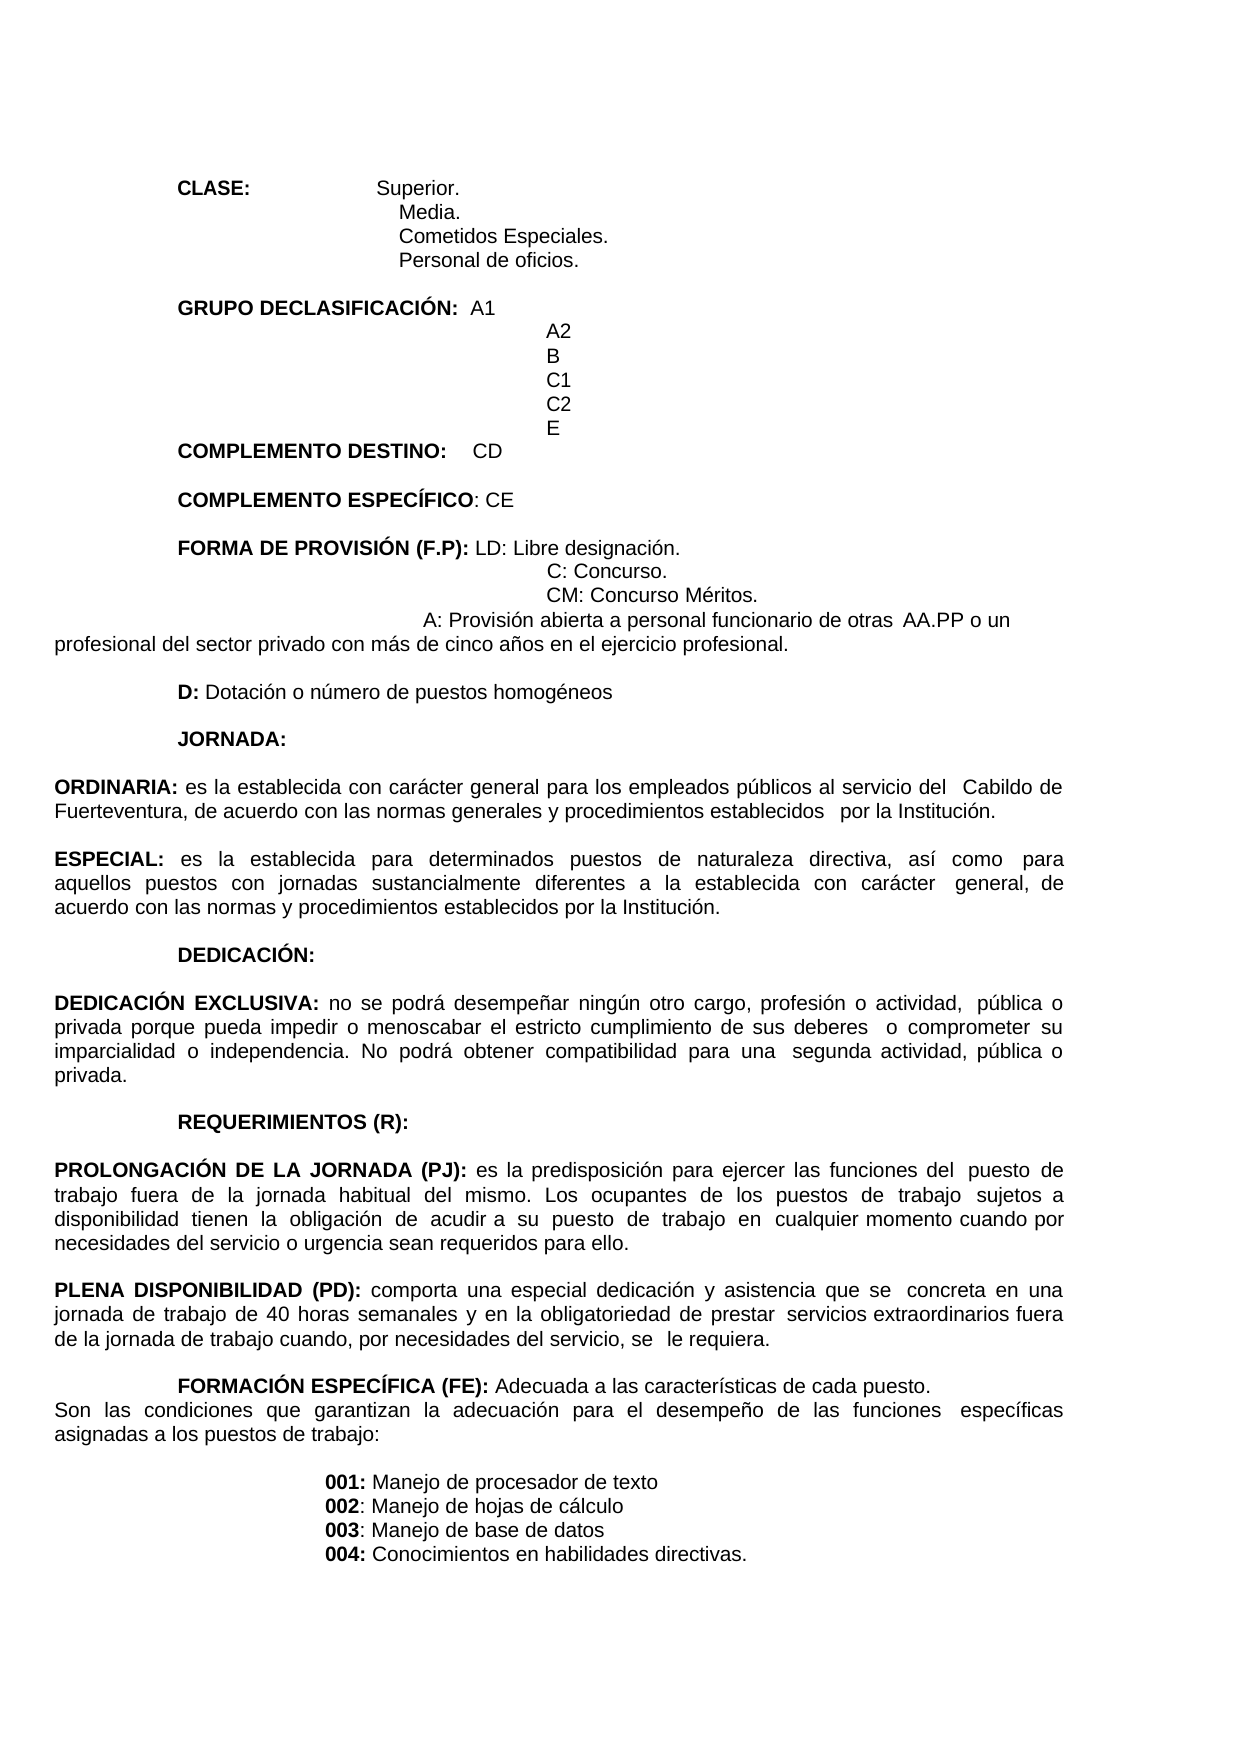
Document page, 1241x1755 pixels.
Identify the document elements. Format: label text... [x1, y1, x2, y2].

subtitle DEDICACIÓN: [177, 943, 1076, 967]
subtitle REQUERIMIENTOS (R): [177, 1110, 1076, 1134]
text CM: Concurso Méritos. [546, 584, 1076, 608]
text ESPECIAL: es la establecida para determinados puestos de naturaleza directiva, así como para aquellos puestos con jornadas sustancialmente diferentes a la establecida con carácter general, de acuerdo con las normas y procedimientos establecidos por la Institución. [54, 847, 1064, 919]
text COMPLEMENTO ESPECÍFICO: CE [177, 488, 1076, 512]
subtitle COMPLEMENTO DESTINO: CD [177, 440, 1076, 463]
text CLASE: Superior. Media. [177, 175, 462, 223]
text Son las condiciones que garantizan la adecuación para el desempeño de las funciones específicas asignadas a los puestos de trabajo: [54, 1398, 1064, 1446]
text FORMACIÓN ESPECÍFICA (FE): Adecuada a las características de cada puesto. [177, 1374, 1076, 1398]
text DEDICACIÓN EXCLUSIVA: no se podrá desempeñar ningún otro cargo, profesión o actividad, pública o privada porque pueda impedir o menoscabar el estricto cumplimiento de sus deberes o comprometer su imparcialidad o independencia. No podrá obtener compatibilidad para una segunda actividad, pública o privada. [54, 990, 1064, 1087]
subtitle JORNADA: [177, 727, 1076, 751]
text A: Provisión abierta a personal funcionario de otras AA.PP o un profesional del sector privado con más de cinco años en el ejercicio profesional. [54, 608, 1064, 656]
text Cometidos Especiales. Personal de oficios. [398, 223, 686, 272]
text FORMA DE PROVISIÓN (F.P): LD: Libre designación. [177, 536, 1076, 559]
text C: Concurso. [414, 560, 800, 584]
text A2 B C1 C2 E [546, 319, 584, 440]
text D: Dotación o número de puestos homogéneos [177, 679, 1076, 703]
text PROLONGACIÓN DE LA JORNADA (PJ): es la predisposición para ejercer las funciones del puesto de trabajo fuera de la jornada habitual del mismo. Los ocupantes de los puestos de trabajo sujetos a disponibilidad tienen la obligación de acudir a su puesto de trabajo en cualquier momento cuando por necesidades del servicio o urgencia sean requeridos para ello. [54, 1158, 1064, 1255]
text ORDINARIA: es la establecida con carácter general para los empleados públicos al servicio del Cabildo de Fuerteventura, de acuerdo con las normas generales y procedimientos establecidos por la Institución. [54, 775, 1064, 823]
subtitle GRUPO DECLASIFICACIÓN: A1 [177, 295, 1076, 319]
text 001: Manejo de procesador de texto 002: Manejo de hojas de cálculo 003: Manejo de base de datos [325, 1470, 660, 1542]
text PLENA DISPONIBILIDAD (PD): comporta una especial dedicación y asistencia que se concreta en una jornada de trabajo de 40 horas semanales y en la obligatoriedad de prestar servicios extraordinarios fuera de la jornada de trabajo cuando, por necesidades del servicio, se le requiera. [54, 1278, 1064, 1351]
text 004: Conocimientos en habilidades directivas. [325, 1542, 1076, 1566]
